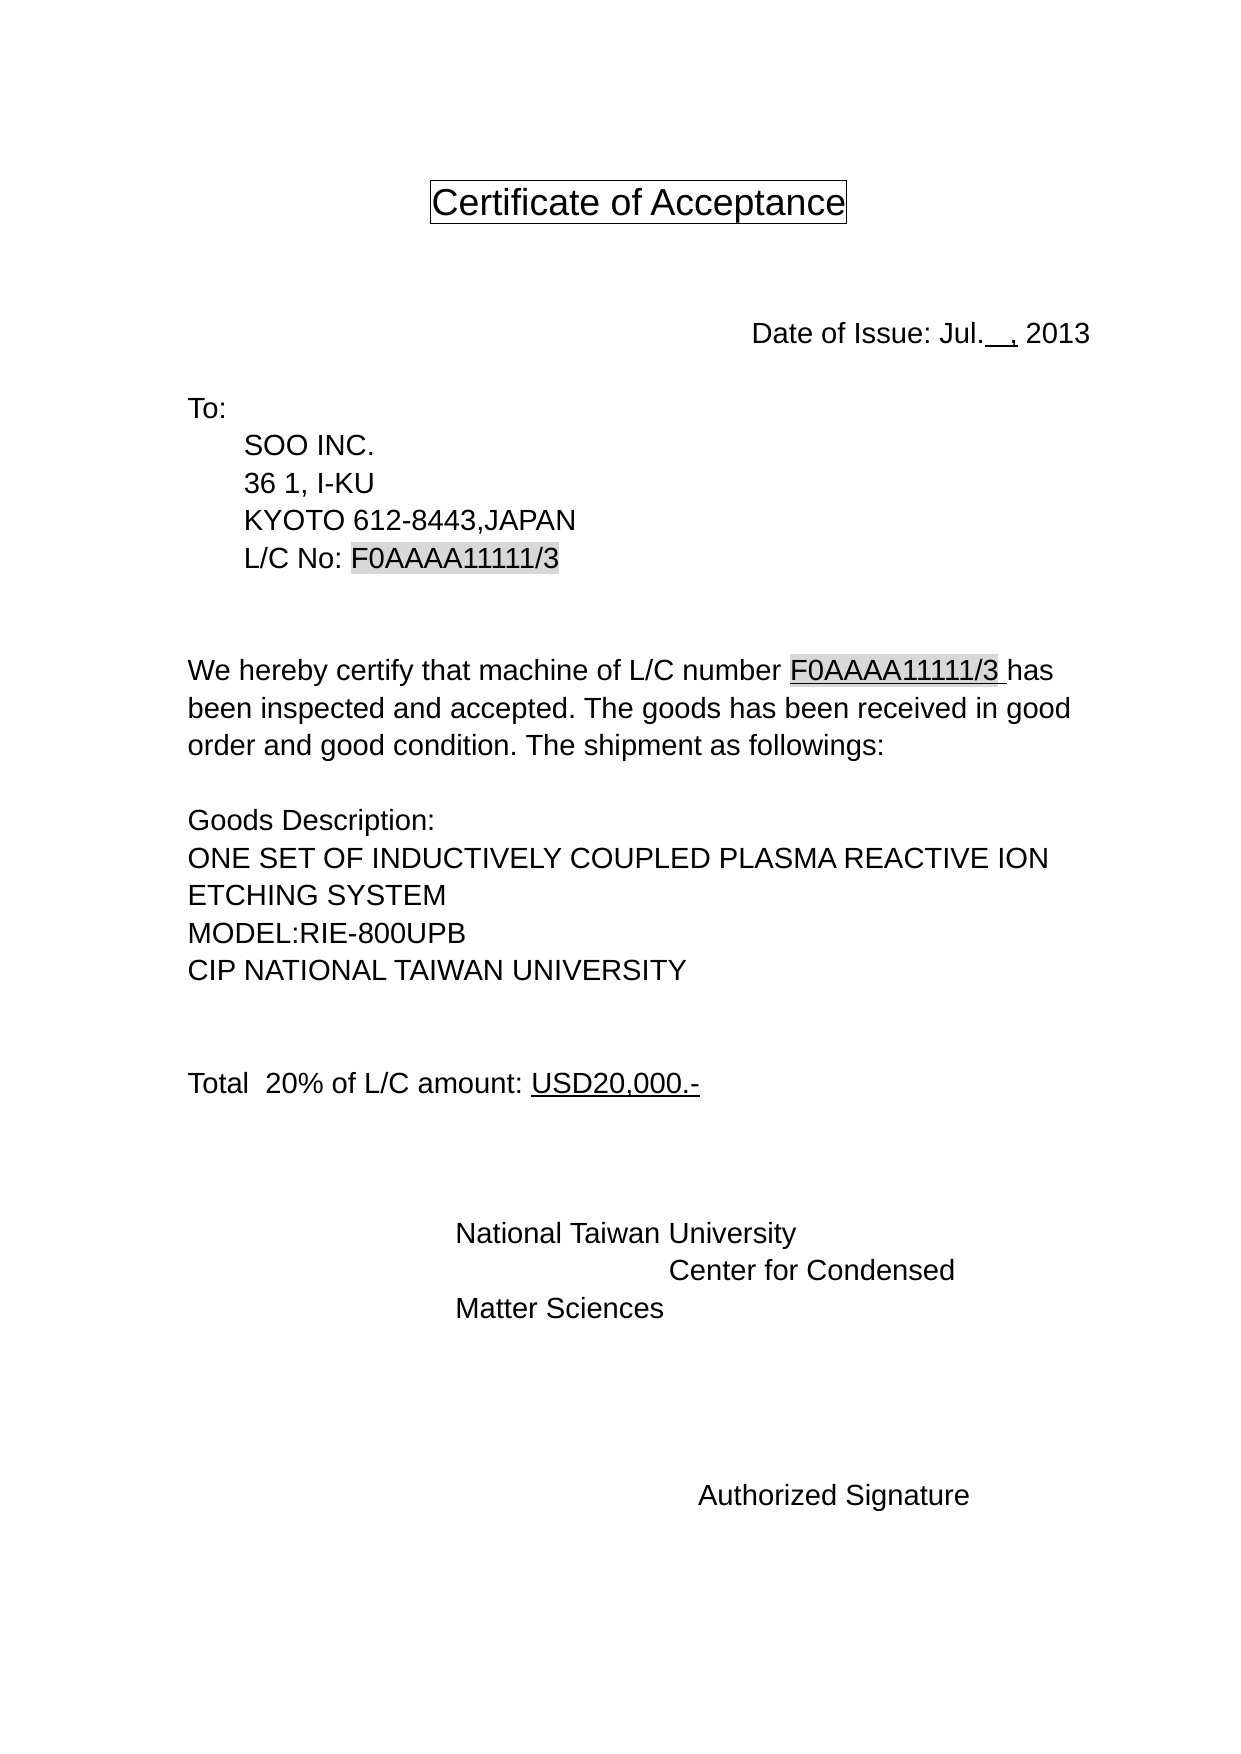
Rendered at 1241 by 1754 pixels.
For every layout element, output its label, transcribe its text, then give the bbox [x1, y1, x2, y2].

text SOO inc. [187, 427, 1090, 464]
text Center for Condensed [187, 1252, 1090, 1289]
text Date of Issue: Jul. , 2013 [187, 314, 1090, 352]
text CIP NATIONAL Taiwan UNIVERSITY [187, 952, 1090, 989]
text Total 20% of L/C amount: USD20,000.- [187, 1064, 1090, 1102]
text Goods Description: [187, 802, 1090, 839]
text ONE SET OF INDUCTIVELY COUPLED PLASMA REACTIVE ION ETCHING SYSTEM [187, 839, 1090, 914]
text L/C No: F0AAAA11111/3 [187, 539, 1090, 577]
text To: [187, 389, 1090, 427]
text 36 1, I-KU [187, 464, 1090, 502]
text National Taiwan University [187, 1214, 1090, 1252]
text Certificate of Acceptance [187, 164, 1090, 239]
text Authorized Signature [187, 1477, 1032, 1514]
subtitle We hereby certify that machine of L/C number F0AAAA11111/3 has been inspected and accepted. The goods has been received in good order and good condition. The shipment as followings: [187, 652, 1090, 764]
text KYOTO 612-8443,JAPAN [187, 502, 1090, 539]
text Matter Sciences [187, 1289, 1032, 1327]
text MODEL:RIE-800UPB [187, 914, 1090, 952]
